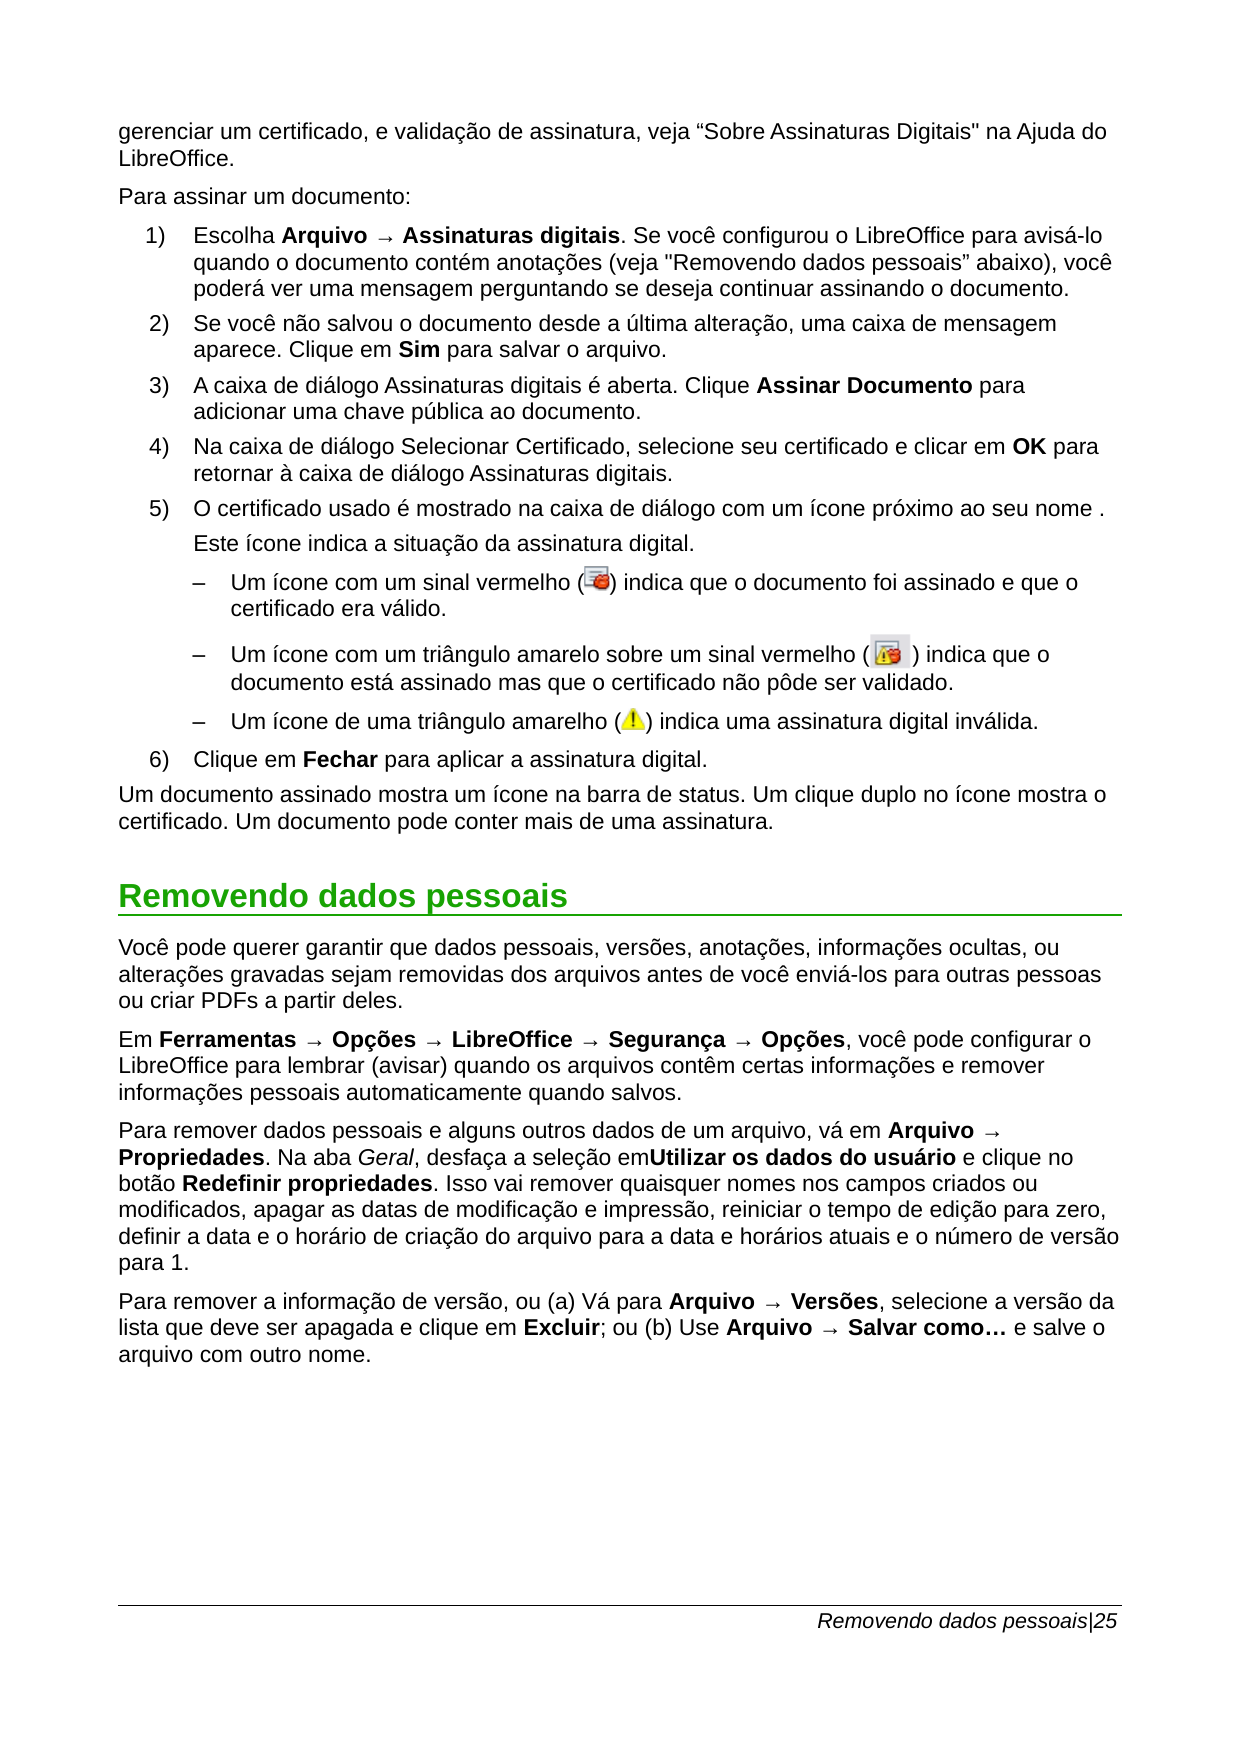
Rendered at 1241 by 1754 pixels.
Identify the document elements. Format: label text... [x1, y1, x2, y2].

list Um ícone de uma triângulo amarelho () indica uma assinatura digital inválida. [646, 708, 1122, 734]
picture [621, 708, 646, 730]
picture [869, 633, 912, 670]
list Na caixa de diálogo Selecionar Certificado, selecione seu certificado e clicar em OK para retornar à caixa de diálogo Assinaturas digitais. [169, 433, 1122, 486]
text Um documento assinado mostra um ícone na barra de status. Um clique duplo no ícone mostra o certificado. Um documento pode conter mais de uma assinatura. [118, 781, 1122, 834]
list Este ícone indica a situação da assinatura digital. [193, 530, 1122, 556]
list A caixa de diálogo Assinaturas digitais é aberta. Clique Assinar Documento para adicionar uma chave pública ao documento. [169, 372, 1122, 424]
list Um ícone com um triângulo amarelo sobre um sinal vermelho () indica que o documento está assinado mas que o certificado não pôde ser validado. [192, 633, 1122, 696]
picture [584, 565, 610, 591]
list Escolha Arquivo → Assinaturas digitais. Se você configurou o LibreOffice para avisá-lo quando o documento contém anotações (veja "Removendo dados pessoais” abaixo), você poderá ver uma mensagem perguntando se deseja continuar assinando o documento. [165, 222, 1122, 301]
subtitle Removendo dados pessoais [118, 876, 1122, 914]
list Um ícone com um sinal vermelho () indica que o documento foi assinado e que o certificado era válido. [192, 565, 1122, 621]
list Se você não salvou o documento desde a última alteração, uma caixa de mensagem aparece. Clique em Sim para salvar o arquivo. [169, 310, 1122, 363]
text Você pode querer garantir que dados pessoais, versões, anotações, informações ocultas, ou alterações gravadas sejam removidas dos arquivos antes de você enviá-los para outras pessoas ou criar PDFs a partir deles. [118, 934, 1122, 1013]
list Um ícone de uma triângulo amarelho () indica uma assinatura digital inválida. [192, 708, 649, 734]
text Para remover dados pessoais e alguns outros dados de um arquivo, vá em Arquivo → Propriedades. Na aba Geral, desfaça a seleção emUtilizar os dados do usuário e clique no botão Redefinir propriedades. Isso vai remover quaisquer nomes nos campos criados ou modificados, apagar as datas de modificação e impressão, reiniciar o tempo de edição para zero, definir a data e o horário de criação do arquivo para a data e horários atuais e o número de versão para 1. [118, 1117, 1122, 1275]
list Para assinar um documento: [118, 183, 1122, 210]
text Para remover a informação de versão, ou (a) Vá para Arquivo → Versões, selecione a versão da lista que deve ser apagada e clique em Excluir; ou (b) Use Arquivo → Salvar como… e salve o arquivo com outro nome. [118, 1288, 1122, 1367]
text gerenciar um certificado, e validação de assinatura, veja “Sobre Assinaturas Digitais" na Ajuda do LibreOffice. [118, 118, 1122, 171]
text Em Ferramentas → Opções → LibreOffice → Segurança → Opções, você pode configurar o LibreOffice para lembrar (avisar) quando os arquivos contêm certas informações e remover informações pessoais automaticamente quando salvos. [118, 1026, 1122, 1105]
list O certificado usado é mostrado na caixa de diálogo com um ícone próximo ao seu nome . [169, 495, 1122, 521]
list Clique em Fechar para aplicar a assinatura digital. [169, 746, 1122, 772]
